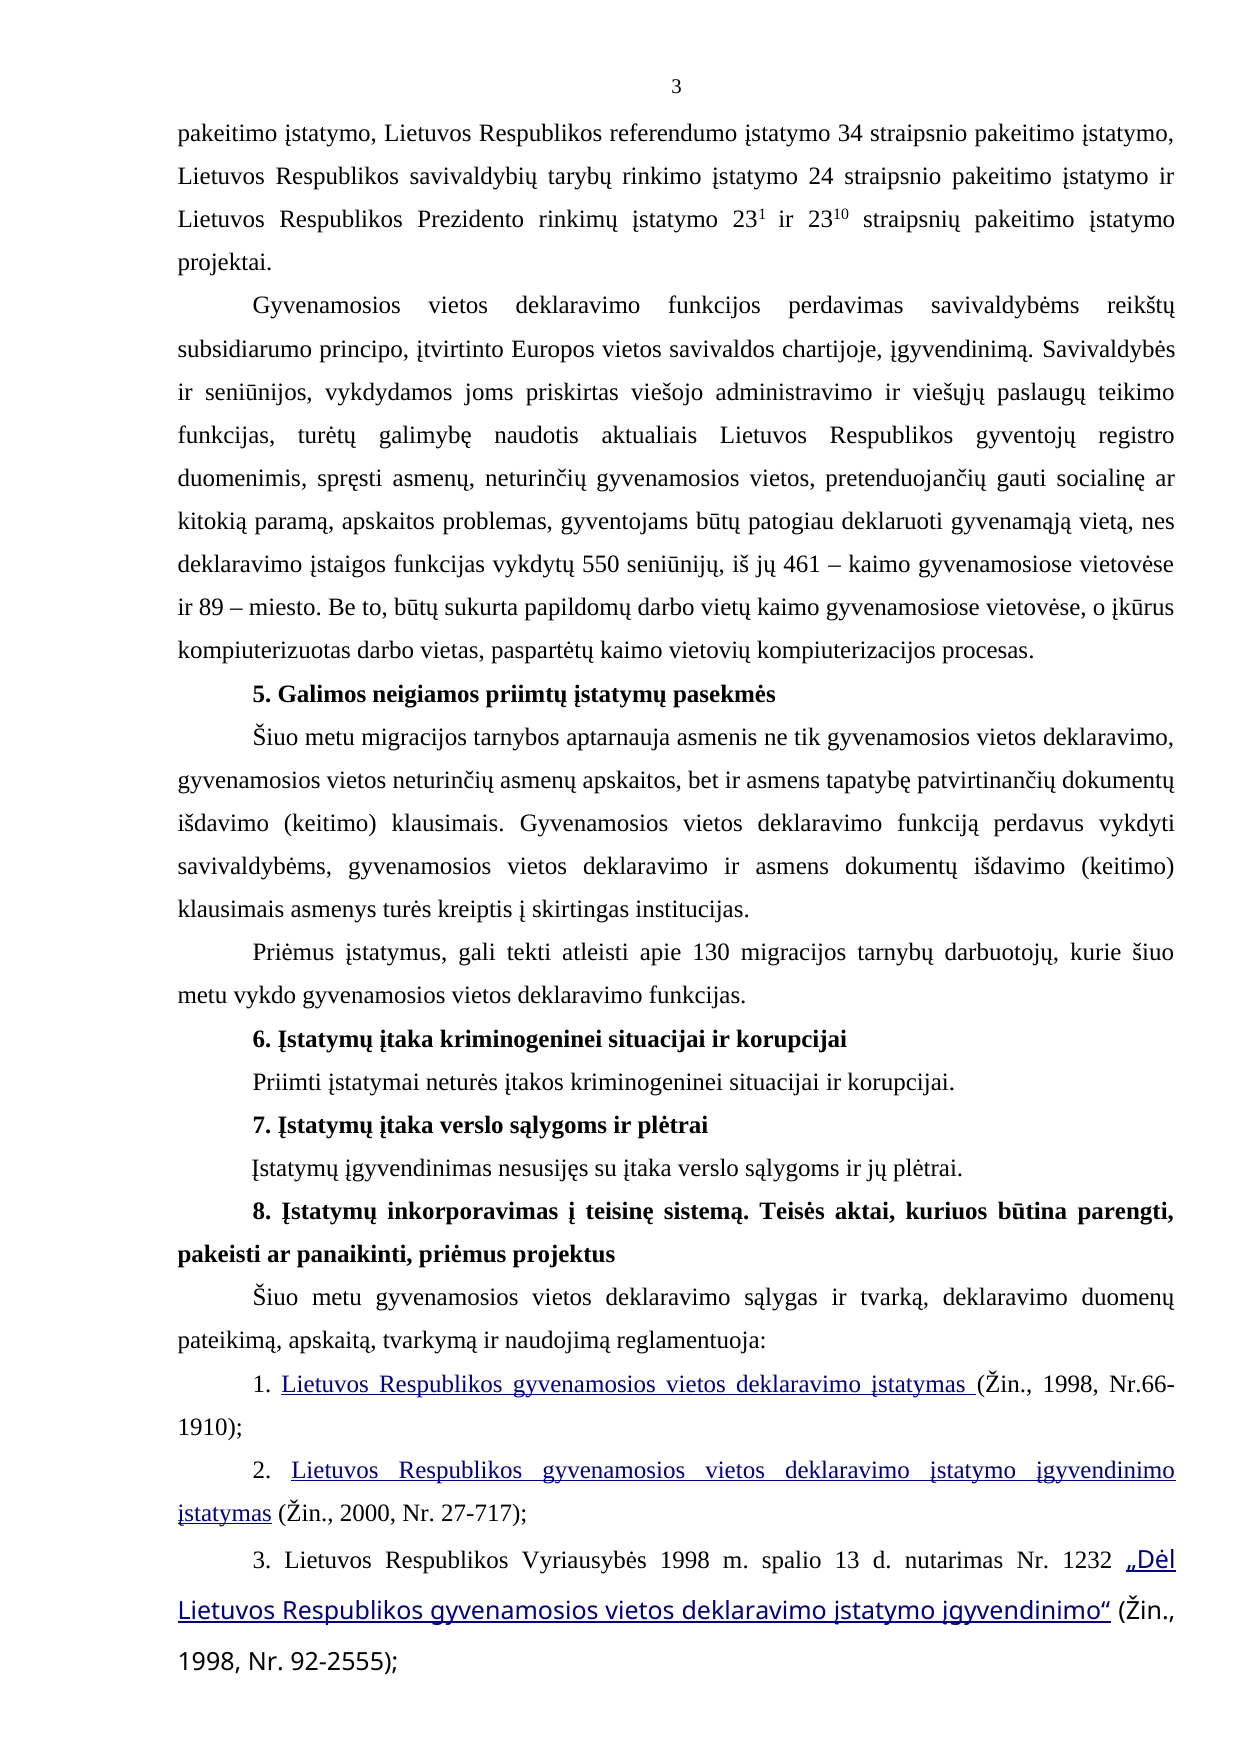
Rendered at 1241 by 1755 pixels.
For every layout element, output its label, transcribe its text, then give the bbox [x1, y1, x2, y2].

text 8. Įstatymų inkorporavimas į teisinę sistemą. Teisės aktai, kuriuos būtina parengti, pakeisti ar panaikinti, priėmus projektus [177, 1196, 1175, 1268]
text 1. Lietuvos Respublikos gyvenamosios vietos deklaravimo įstatymas (Žin., 1998, Nr.66-1910); [177, 1369, 1175, 1441]
text Įstatymų įgyvendinimas nesusijęs su įtaka verslo sąlygoms ir jų plėtrai. [177, 1153, 1175, 1182]
text 5. Galimos neigiamos priimtų įstatymų pasekmės [177, 679, 1175, 707]
text Priėmus įstatymus, gali tekti atleisti apie 130 migracijos tarnybų darbuotojų, kurie šiuo metu vykdo gyvenamosios vietos deklaravimo funkcijas. [177, 937, 1175, 1009]
text Gyvenamosios vietos deklaravimo funkcijos perdavimas savivaldybėms reikštų subsidiarumo principo, įtvirtinto Europos vietos savivaldos chartijoje, įgyvendinimą. Savivaldybės ir seniūnijos, vykdydamos joms priskirtas viešojo administravimo ir viešųjų paslaugų teikimo funkcijas, turėtų galimybę naudotis aktualiais Lietuvos Respublikos gyventojų registro duomenimis, spręsti asmenų, neturinčių gyvenamosios vietos, pretenduojančių gauti socialinę ar kitokią paramą, apskaitos problemas, gyventojams būtų patogiau deklaruoti gyvenamąją vietą, nes deklaravimo įstaigos funkcijas vykdytų 550 seniūnijų, iš jų 461 – kaimo gyvenamosiose vietovėse ir 89 – miesto. Be to, būtų sukurta papildomų darbo vietų kaimo gyvenamosiose vietovėse, o įkūrus kompiuterizuotas darbo vietas, paspartėtų kaimo vietovių kompiuterizacijos procesas. [177, 291, 1175, 664]
text Šiuo metu gyvenamosios vietos deklaravimo sąlygas ir tvarką, deklaravimo duomenų pateikimą, apskaitą, tvarkymą ir naudojimą reglamentuoja: [177, 1282, 1175, 1354]
text 7. Įstatymų įtaka verslo sąlygoms ir plėtrai [177, 1110, 1175, 1139]
text 6. Įstatymų įtaka kriminogeninei situacijai ir korupcijai [177, 1024, 1175, 1052]
text Priimti įstatymai neturės įtakos kriminogeninei situacijai ir korupcijai. [177, 1067, 1175, 1096]
text Šiuo metu migracijos tarnybos aptarnauja asmenis ne tik gyvenamosios vietos deklaravimo, gyvenamosios vietos neturinčių asmenų apskaitos, bet ir asmens tapatybę patvirtinančių dokumentų išdavimo (keitimo) klausimais. Gyvenamosios vietos deklaravimo funkciją perdavus vykdyti savivaldybėms, gyvenamosios vietos deklaravimo ir asmens dokumentų išdavimo (keitimo) klausimais asmenys turės kreiptis į skirtingas institucijas. [177, 722, 1175, 923]
text 3. Lietuvos Respublikos Vyriausybės 1998 m. spalio 13 d. nutarimas Nr. 1232 „Dėl Lietuvos Respublikos gyvenamosios vietos deklaravimo įstatymo įgyvendinimo“ (Žin., 1998, Nr. 92-2555); [177, 1541, 1175, 1677]
text 2. Lietuvos Respublikos gyvenamosios vietos deklaravimo įstatymo įgyvendinimo įstatymas (Žin., 2000, Nr. 27-717); [177, 1455, 1175, 1527]
text pakeitimo įstatymo, Lietuvos Respublikos referendumo įstatymo 34 straipsnio pakeitimo įstatymo, Lietuvos Respublikos savivaldybių tarybų rinkimo įstatymo 24 straipsnio pakeitimo įstatymo ir Lietuvos Respublikos Prezidento rinkimų įstatymo 231 ir 2310 straipsnių pakeitimo įstatymo projektai. [177, 118, 1175, 276]
